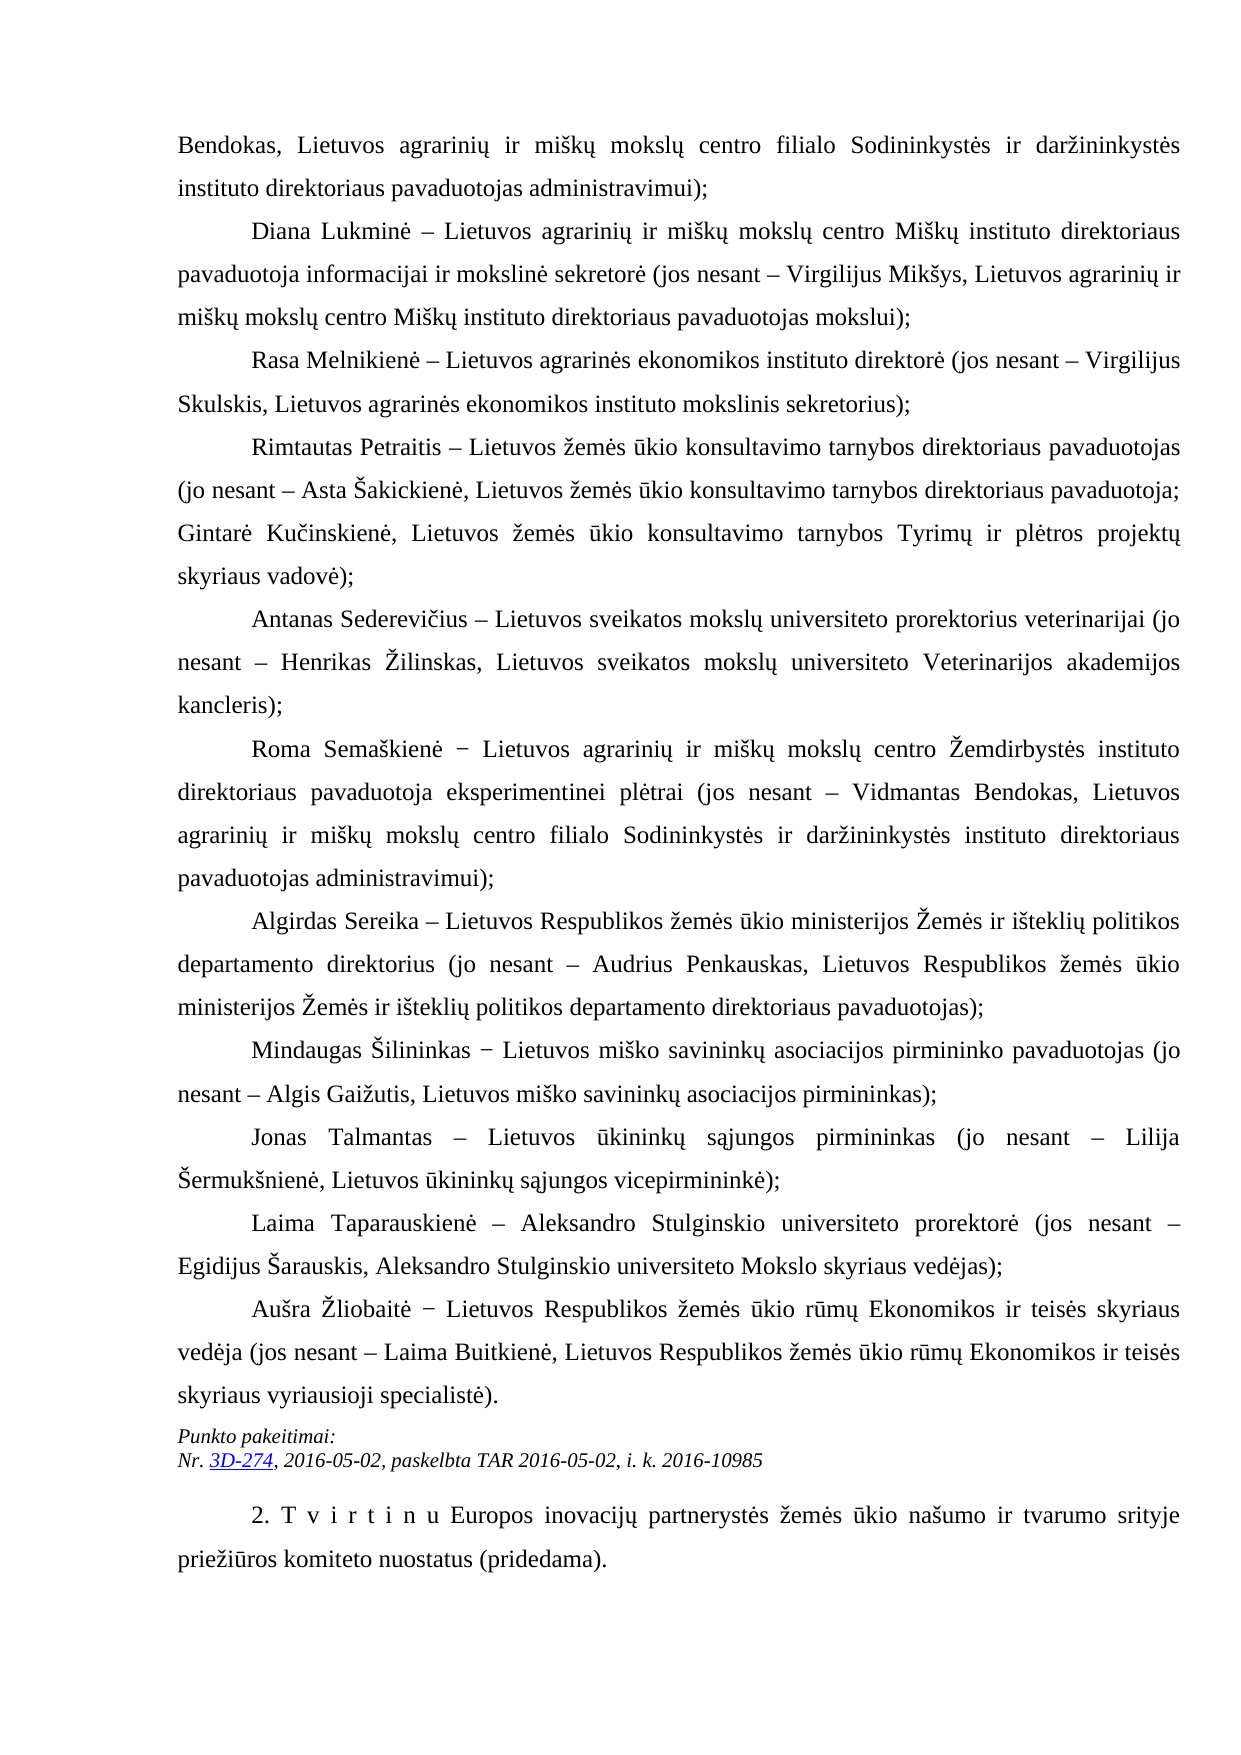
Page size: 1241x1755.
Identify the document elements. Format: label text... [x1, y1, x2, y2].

text Punkto pakeitimai: [177, 1424, 1181, 1448]
text Rasa Melnikienė – Lietuvos agrarinės ekonomikos instituto direktorė (jos nesant – Virgilijus Skulskis, Lietuvos agrarinės ekonomikos instituto mokslinis sekretorius); [177, 346, 1181, 417]
text Rimtautas Petraitis – Lietuvos žemės ūkio konsultavimo tarnybos direktoriaus pavaduotojas (jo nesant – Asta Šakickienė, Lietuvos žemės ūkio konsultavimo tarnybos direktoriaus pavaduotoja; Gintarė Kučinskienė, Lietuvos žemės ūkio konsultavimo tarnybos Tyrimų ir plėtros projektų skyriaus vadovė); [177, 432, 1181, 590]
text Jonas Talmantas – Lietuvos ūkininkų sąjungos pirmininkas (jo nesant – Lilija Šermukšnienė, Lietuvos ūkininkų sąjungos vicepirmininkė); [177, 1122, 1181, 1194]
text Diana Lukminė – Lietuvos agrarinių ir miškų mokslų centro Miškų instituto direktoriaus pavaduotoja informacijai ir mokslinė sekretorė (jos nesant – Virgilijus Mikšys, Lietuvos agrarinių ir miškų mokslų centro Miškų instituto direktoriaus pavaduotojas mokslui); [177, 216, 1181, 331]
text Nr. 3D-274, 2016-05-02, paskelbta TAR 2016-05-02, i. k. 2016-10985 [177, 1448, 1181, 1472]
text Antanas Sederevičius – Lietuvos sveikatos mokslų universiteto prorektorius veterinarijai (jo nesant – Henrikas Žilinskas, Lietuvos sveikatos mokslų universiteto Veterinarijos akademijos kancleris); [177, 604, 1181, 719]
text Roma Semaškienė − Lietuvos agrarinių ir miškų mokslų centro Žemdirbystės instituto direktoriaus pavaduotoja eksperimentinei plėtrai (jos nesant – Vidmantas Bendokas, Lietuvos agrarinių ir miškų mokslų centro filialo Sodininkystės ir daržininkystės instituto direktoriaus pavaduotojas administravimui); [177, 734, 1181, 892]
text Aušra Žliobaitė − Lietuvos Respublikos žemės ūkio rūmų Ekonomikos ir teisės skyriaus vedėja (jos nesant – Laima Buitkienė, Lietuvos Respublikos žemės ūkio rūmų Ekonomikos ir teisės skyriaus vyriausioji specialistė). [177, 1294, 1181, 1409]
text 2. T v i r t i n u Europos inovacijų partnerystės žemės ūkio našumo ir tvarumo srityje priežiūros komiteto nuostatus (pridedama). [177, 1501, 1181, 1572]
text Algirdas Sereika – Lietuvos Respublikos žemės ūkio ministerijos Žemės ir išteklių politikos departamento direktorius (jo nesant – Audrius Penkauskas, Lietuvos Respublikos žemės ūkio ministerijos Žemės ir išteklių politikos departamento direktoriaus pavaduotojas); [177, 906, 1181, 1021]
text Bendokas, Lietuvos agrarinių ir miškų mokslų centro filialo Sodininkystės ir daržininkystės instituto direktoriaus pavaduotojas administravimui); [177, 130, 1181, 202]
text Mindaugas Šilininkas − Lietuvos miško savininkų asociacijos pirmininko pavaduotojas (jo nesant – Algis Gaižutis, Lietuvos miško savininkų asociacijos pirmininkas); [177, 1036, 1181, 1107]
text Laima Taparauskienė – Aleksandro Stulginskio universiteto prorektorė (jos nesant – Egidijus Šarauskis, Aleksandro Stulginskio universiteto Mokslo skyriaus vedėjas); [177, 1208, 1181, 1280]
